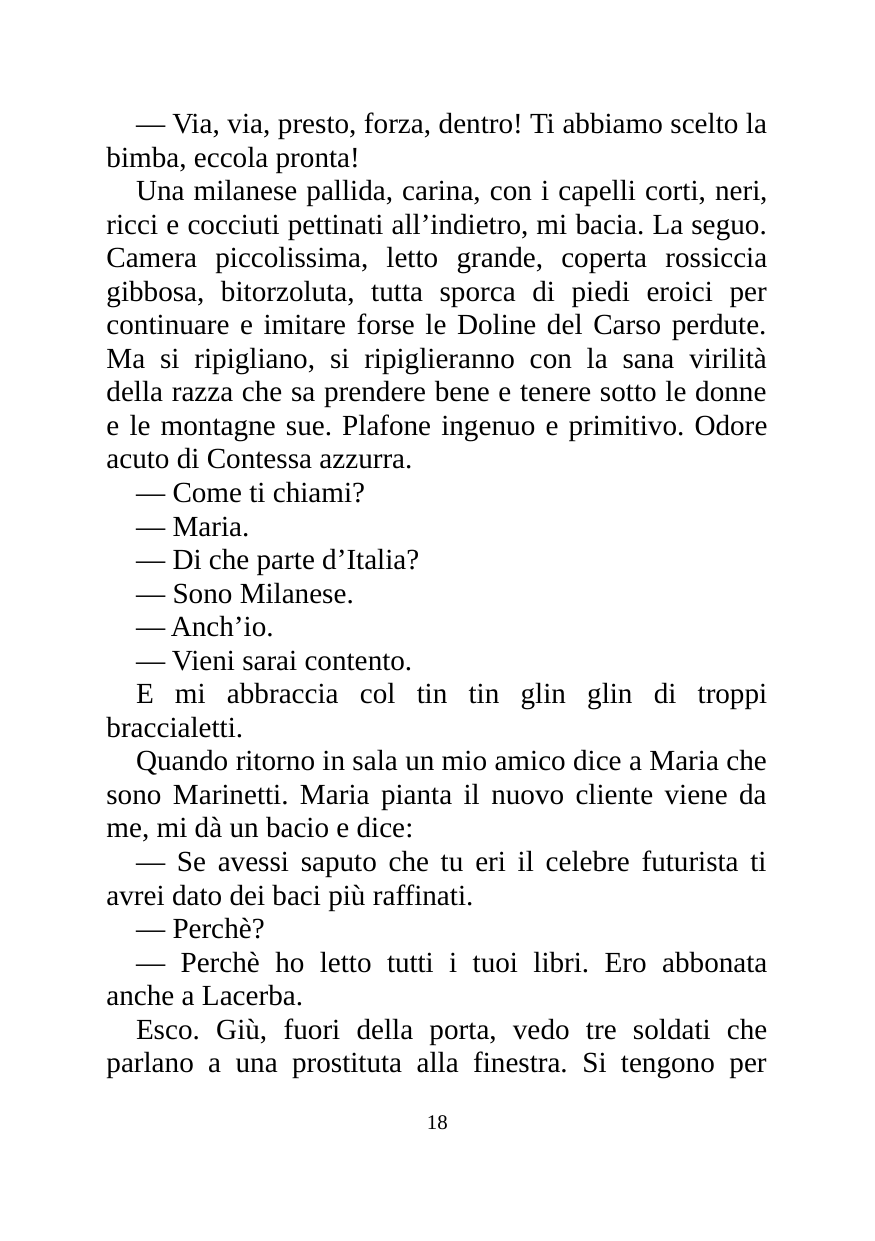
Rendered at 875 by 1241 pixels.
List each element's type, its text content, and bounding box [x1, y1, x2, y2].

text Quando ritorno in sala un mio amico dice a Maria che sono Marinetti. Maria pianta il nuovo cliente viene da me, mi dà un bacio e dice: [106, 743, 768, 844]
text Una milanese pallida, carina, con i capelli corti, neri, ricci e cocciuti pettinati all’indietro, mi bacia. La seguo. Camera piccolissima, letto grande, coperta rossiccia gibbosa, bitorzoluta, tutta sporca di piedi eroici per continuare e imitare forse le Doline del Carso perdute. Ma si ripigliano, si ripiglieranno con la sana virilità della razza che sa prendere bene e tenere sotto le donne e le montagne sue. Plafone ingenuo e primitivo. Odore acuto di Contessa azzurra. [106, 173, 768, 475]
text — Vieni sarai contento. [106, 643, 768, 676]
text — Perchè? [106, 911, 768, 945]
text — Via, via, presto, forza, dentro! Ti abbiamo scelto la bimba, eccola pronta! [106, 106, 768, 173]
text — Sono Milanese. [106, 576, 768, 609]
text E mi abbraccia col tin tin glin glin di troppi braccialetti. [106, 676, 768, 743]
text — Di che parte d’Italia? [106, 542, 768, 576]
text — Come ti chiami? [106, 475, 768, 509]
text — Se avessi saputo che tu eri il celebre futurista ti avrei dato dei baci più raffinati. [106, 844, 768, 911]
text Esco. Giù, fuori della porta, vedo tre soldati che parlano a una prostituta alla finestra. Si tengono per [106, 1012, 768, 1079]
text — Anch’io. [106, 609, 768, 643]
text — Perchè ho letto tutti i tuoi libri. Ero abbonata anche a Lacerba. [106, 945, 768, 1012]
text — Maria. [106, 509, 768, 542]
